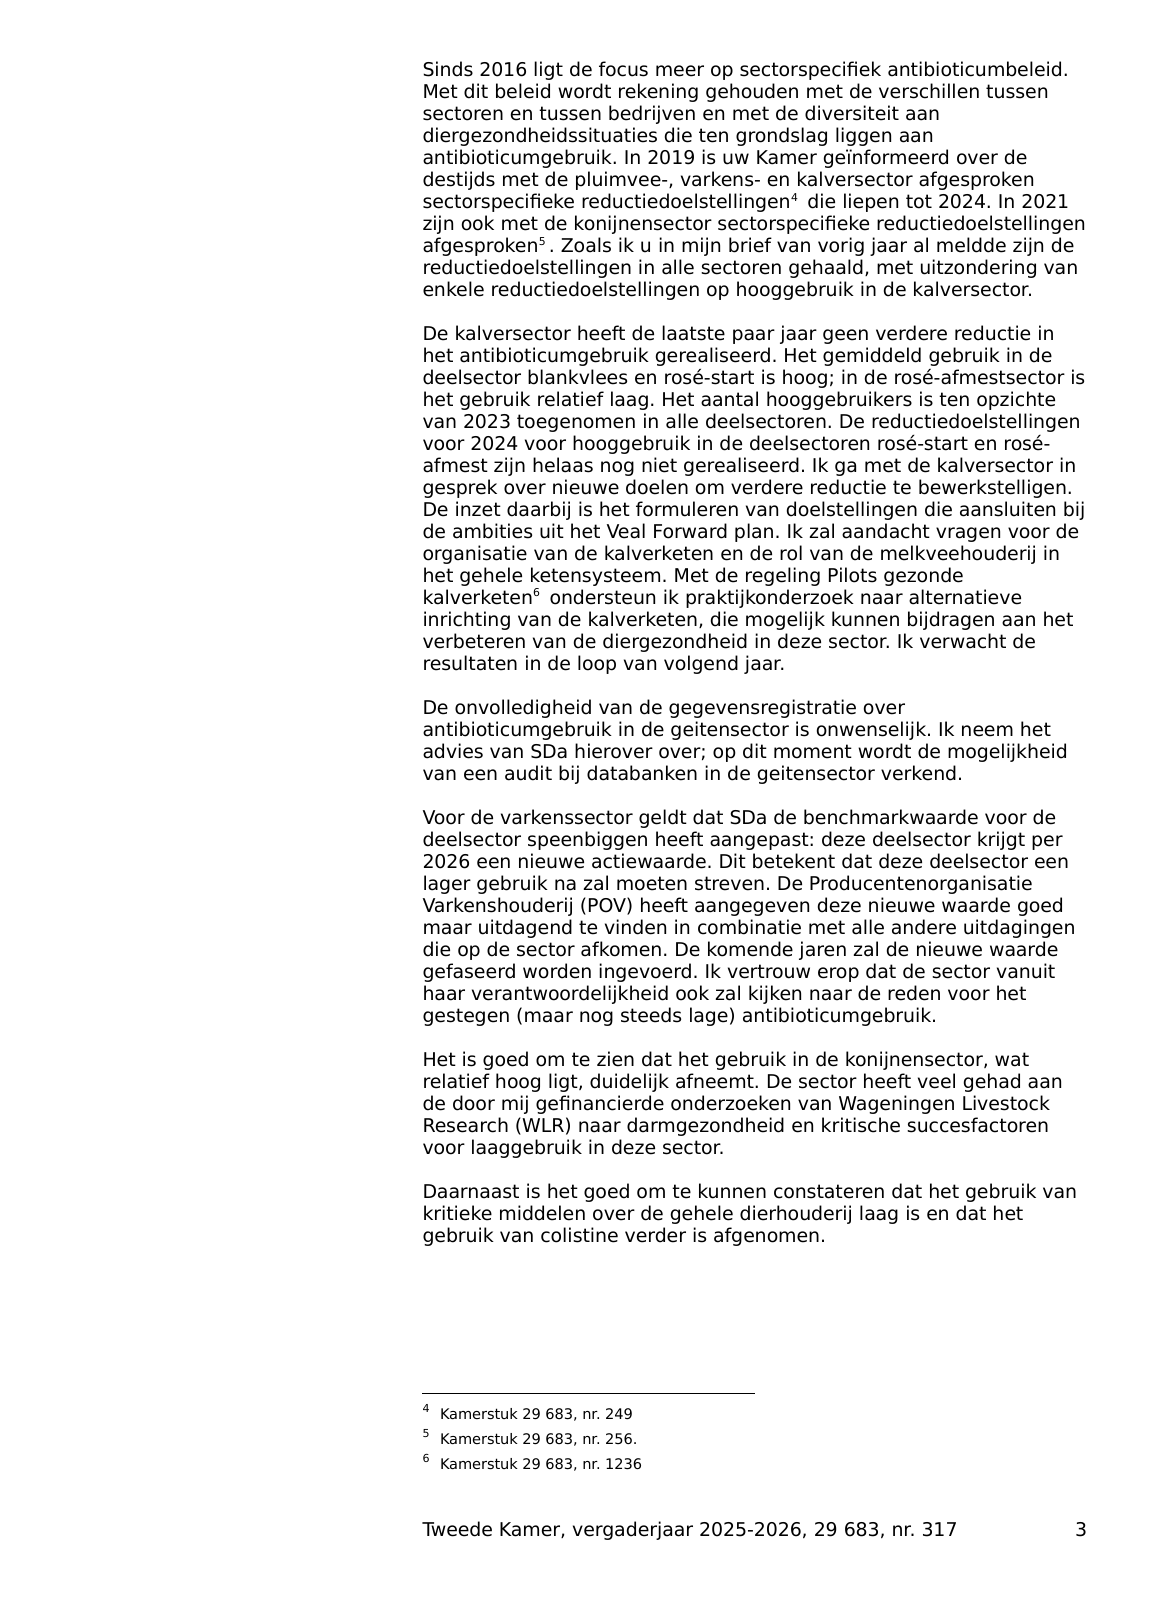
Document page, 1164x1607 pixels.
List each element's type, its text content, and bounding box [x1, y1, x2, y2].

text Sinds 2016 ligt de focus meer op sectorspecifiek antibioticumbeleid. Met dit beleid wordt rekening gehouden met de verschillen tussen sectoren en tussen bedrijven en met de diversiteit aan diergezondheidssituaties die ten grondslag liggen aan antibioticumgebruik. In 2019 is uw Kamer geïnformeerd over de destijds met de pluimvee-, varkens- en kalversector afgesproken sectorspecifieke reductiedoelstellingen die liepen tot 2024. In 2021 zijn ook met de konijnensector sectorspecifieke reductiedoelstellingen afgesproken. Zoals ik u in mijn brief van vorig jaar al meldde zijn de reductiedoelstellingen in alle sectoren gehaald, met uitzondering van enkele reductiedoelstellingen op hooggebruik in de kalversector. [422, 59, 1087, 301]
text Kamerstuk 29 683, nr. 256. [422, 1427, 1087, 1449]
text Het is goed om te zien dat het gebruik in de konijnensector, wat relatief hoog ligt, duidelijk afneemt. De sector heeft veel gehad aan de door mij gefinancierde onderzoeken van Wageningen Livestock Research (WLR) naar darmgezondheid en kritische succesfactoren voor laaggebruik in deze sector. [422, 1049, 1087, 1159]
text Voor de varkenssector geldt dat SDa de benchmarkwaarde voor de deelsector speenbiggen heeft aangepast: deze deelsector krijgt per 2026 een nieuwe actiewaarde. Dit betekent dat deze deelsector een lager gebruik na zal moeten streven. De Producentenorganisatie Varkenshouderij (POV) heeft aangegeven deze nieuwe waarde goed maar uitdagend te vinden in combinatie met alle andere uitdagingen die op de sector afkomen. De komende jaren zal de nieuwe waarde gefaseerd worden ingevoerd. Ik vertrouw erop dat de sector vanuit haar verantwoordelijkheid ook zal kijken naar de reden voor het gestegen (maar nog steeds lage) antibioticumgebruik. [422, 807, 1087, 1027]
text Kamerstuk 29 683, nr. 1236 [422, 1452, 1087, 1474]
text Daarnaast is het goed om te kunnen constateren dat het gebruik van kritieke middelen over de gehele dierhouderij laag is en dat het gebruik van colistine verder is afgenomen. [422, 1181, 1087, 1247]
text Kamerstuk 29 683, nr. 249 [422, 1402, 1087, 1424]
text De onvolledigheid van de gegevensregistratie over antibioticumgebruik in de geitensector is onwenselijk. Ik neem het advies van SDa hierover over; op dit moment wordt de mogelijkheid van een audit bij databanken in de geitensector verkend. [422, 697, 1087, 785]
text De kalversector heeft de laatste paar jaar geen verdere reductie in het antibioticumgebruik gerealiseerd. Het gemiddeld gebruik in de deelsector blankvlees en rosé-start is hoog; in de rosé-afmestsector is het gebruik relatief laag. Het aantal hooggebruikers is ten opzichte van 2023 toegenomen in alle deelsectoren. De reductiedoelstellingen voor 2024 voor hooggebruik in de deelsectoren rosé-start en rosé-afmest zijn helaas nog niet gerealiseerd. Ik ga met de kalversector in gesprek over nieuwe doelen om verdere reductie te bewerkstelligen. De inzet daarbij is het formuleren van doelstellingen die aansluiten bij de ambities uit het Veal Forward plan. Ik zal aandacht vragen voor de organisatie van de kalverketen en de rol van de melkveehouderij in het gehele ketensysteem. Met de regeling Pilots gezonde kalverketen ondersteun ik praktijkonderzoek naar alternatieve inrichting van de kalverketen, die mogelijk kunnen bijdragen aan het verbeteren van de diergezondheid in deze sector. Ik verwacht de resultaten in de loop van volgend jaar. [422, 323, 1087, 675]
